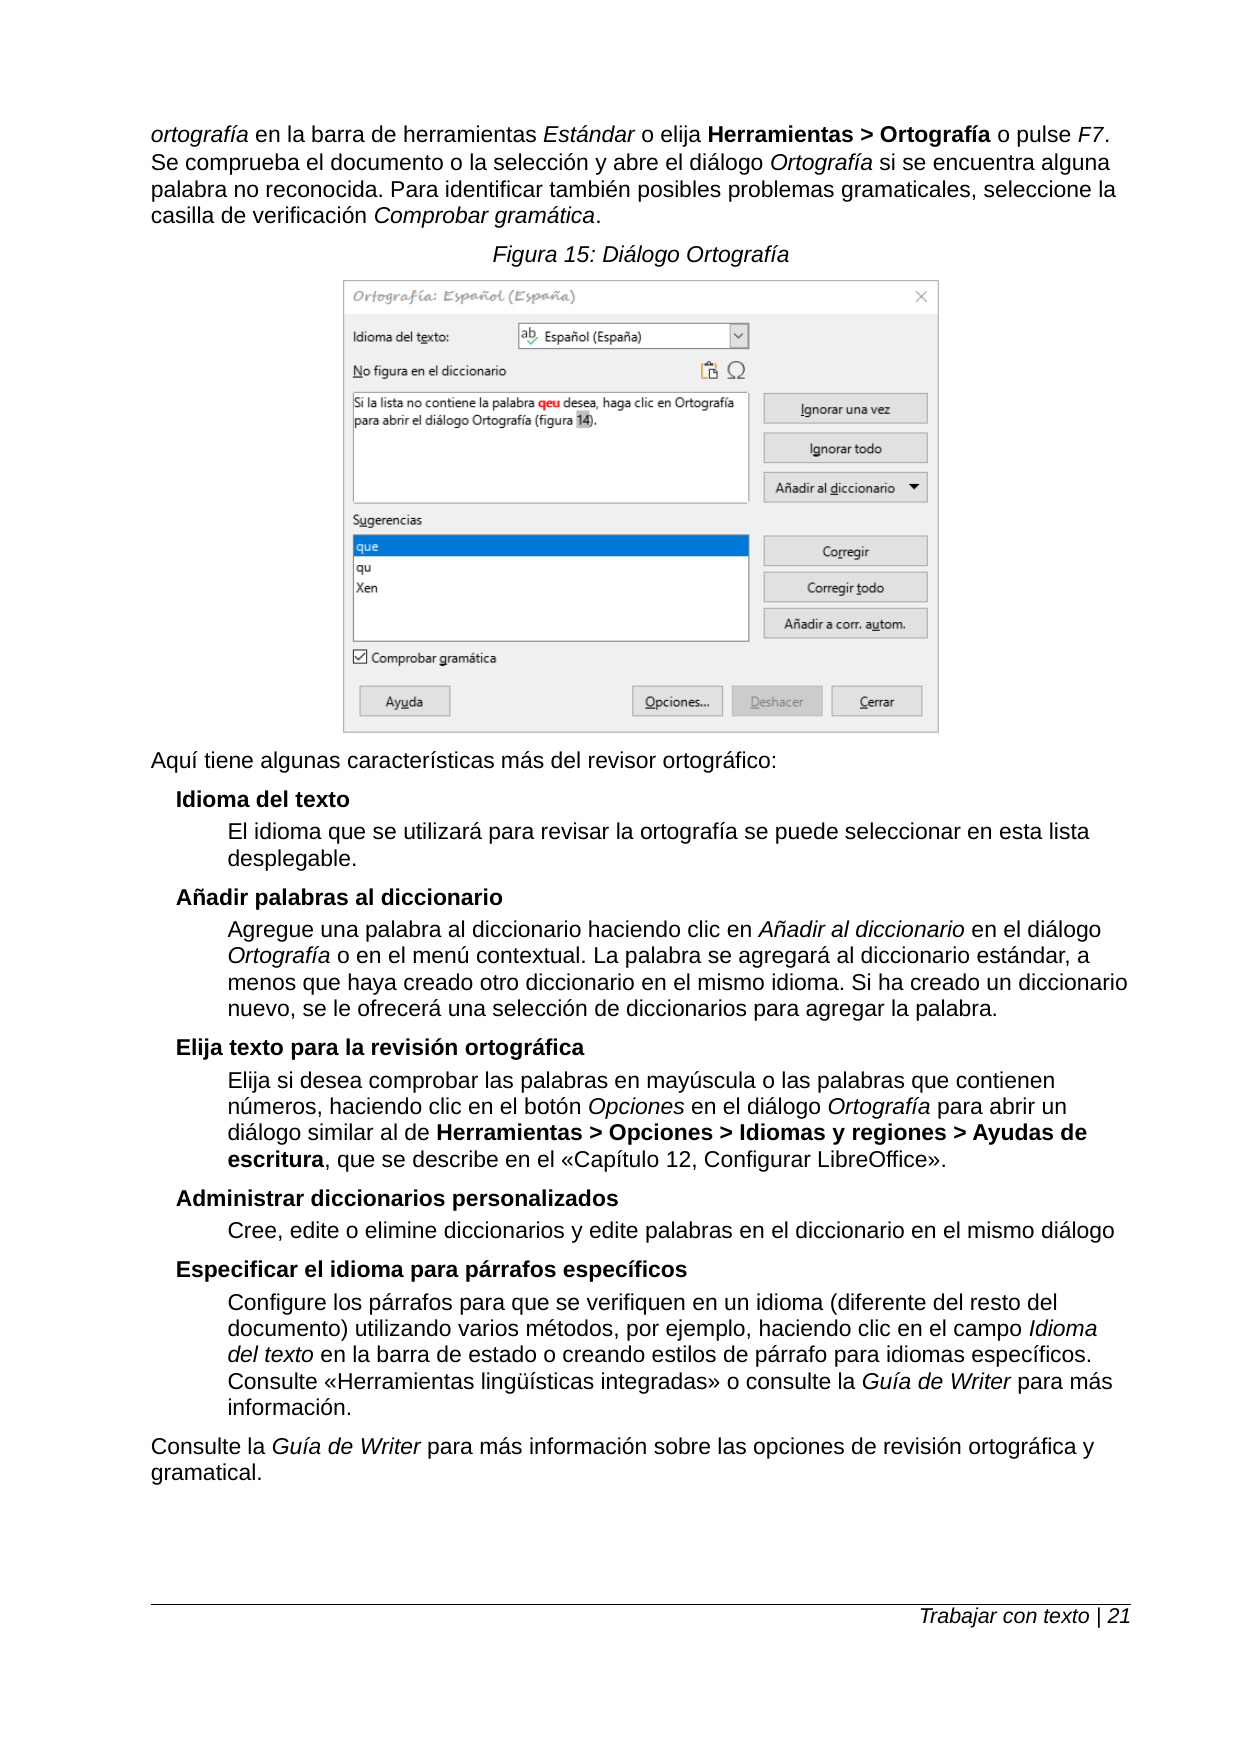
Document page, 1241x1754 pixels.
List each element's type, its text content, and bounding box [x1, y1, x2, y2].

text Elija si desea comprobar las palabras en mayúscula o las palabras que contienen números, haciendo clic en el botón Opciones en el diálogo Ortografía para abrir un diálogo similar al de Herramientas > Opciones > Idiomas y regiones > Ayudas de escritura, que se describe en el «Capítulo 12, Configurar LibreOffice». [227, 1067, 1131, 1172]
text Configure los párrafos para que se verifiquen en un idioma (diferente del resto del documento) utilizando varios métodos, por ejemplo, haciendo clic en el campo Idioma del texto en la barra de estado o creando estilos de párrafo para idiomas específicos. Consulte «Herramientas lingüísticas integradas» o consulte la Guía de Writer para más información. [227, 1288, 1131, 1420]
text Figura 15: Diálogo Ortografía [342, 241, 939, 267]
text Elija texto para la revisión ortográfica [176, 1034, 1131, 1060]
text Añadir palabras al diccionario [176, 883, 1131, 910]
text Consulte la Guía de Writer para más información sobre las opciones de revisión ortográfica y gramatical. [151, 1433, 1131, 1486]
text Agregue una palabra al diccionario haciendo clic en Añadir al diccionario en el diálogo Ortografía o en el menú contextual. La palabra se agregará al diccionario estándar, a menos que haya creado otro diccionario en el mismo idioma. Si ha creado un diccionario nuevo, se le ofrecerá una selección de diccionarios para agregar la palabra. [227, 916, 1131, 1021]
text Cree, edite o elimine diccionarios y edite palabras en el diccionario en el mismo diálogo [227, 1217, 1131, 1243]
text Especificar el idioma para párrafos específicos [176, 1256, 1131, 1282]
text ortografía en la barra de herramientas Estándar o elija Herramientas > Ortografía o pulse F7. Se comprueba el documento o la selección y abre el diálogo Ortografía si se encuentra alguna palabra no reconocida. Para identificar también posibles problemas gramaticales, seleccione la casilla de verificación Comprobar gramática. [151, 121, 1131, 228]
list Aquí tiene algunas características más del revisor ortográfico: [151, 747, 1131, 773]
text El idioma que se utilizará para revisar la ortografía se puede seleccionar en esta lista desplegable. [227, 818, 1131, 871]
picture [342, 279, 940, 735]
text Administrar diccionarios personalizados [176, 1184, 1131, 1211]
text Idioma del texto [176, 786, 1131, 812]
